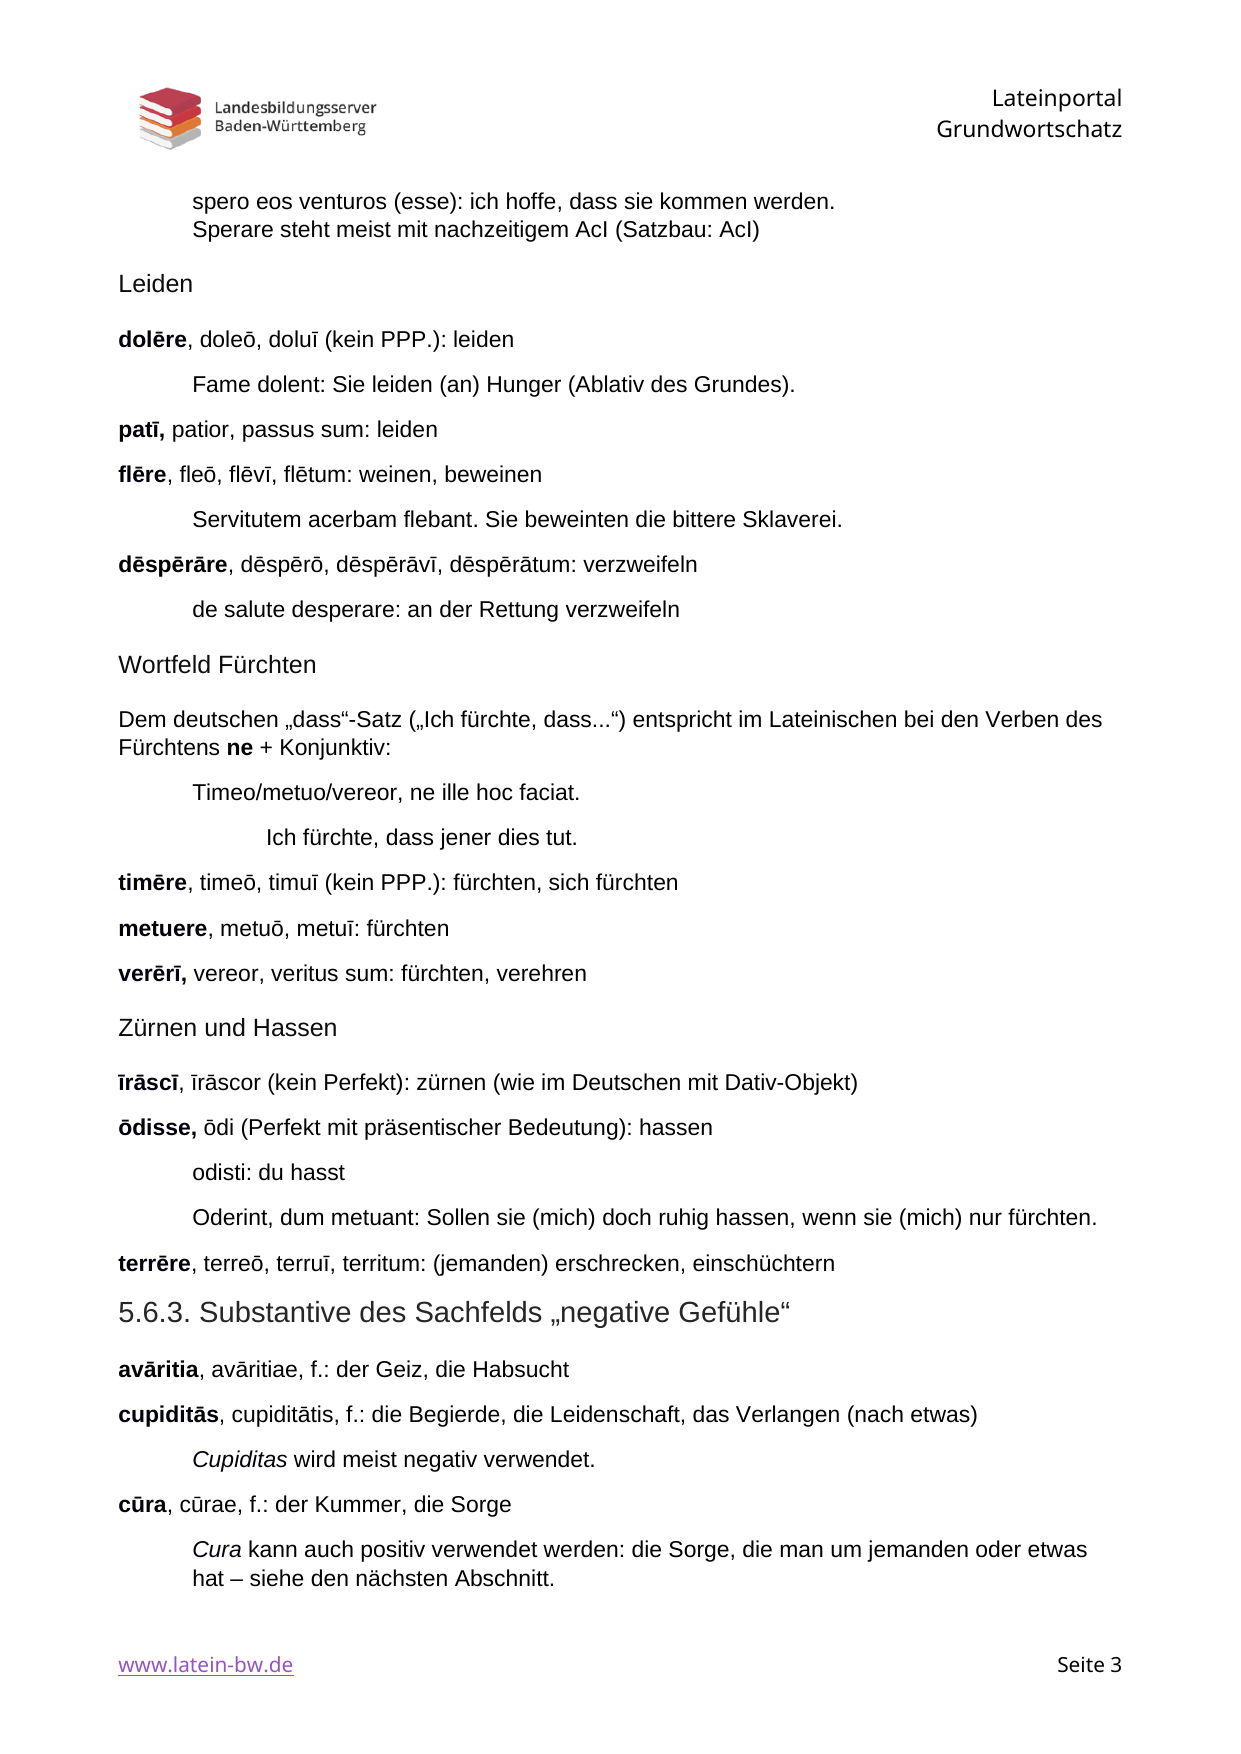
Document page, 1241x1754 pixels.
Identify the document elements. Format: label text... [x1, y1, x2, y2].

text spero eos venturos (esse): ich hoffe, dass sie kommen werden. Sperare steht meist mit nachzeitigem AcI (Satzbau: AcI) [192, 188, 1122, 242]
text ōdisse, ōdi (Perfekt mit präsentischer Bedeutung): hassen [118, 1114, 1122, 1141]
text cūra, cūrae, f.: der Kummer, die Sorge [118, 1491, 1122, 1517]
subtitle Zürnen und Hassen [118, 1013, 1122, 1042]
text flēre, fleō, flēvī, flētum: weinen, beweinen [118, 461, 1122, 487]
text Timeo/metuo/vereor, ne ille hoc faciat. [192, 779, 1122, 806]
text Ich fürchte, dass jener dies tut. [266, 824, 1122, 851]
text Fame dolent: Sie leiden (an) Hunger (Ablativ des Grundes). [192, 371, 1122, 397]
text dēspērāre, dēspērō, dēspērāvī, dēspērātum: verzweifeln [118, 551, 1122, 577]
text patī, patior, passus sum: leiden [118, 416, 1122, 442]
text metuere, metuō, metuī: fürchten [118, 914, 1122, 941]
subtitle Leiden [118, 269, 1122, 298]
text Oderint, dum metuant: Sollen sie (mich) doch ruhig hassen, wenn sie (mich) nur fürchten. [192, 1204, 1122, 1231]
text Servitutem acerbam flebant. Sie beweinten die bittere Sklaverei. [192, 506, 1122, 532]
subtitle 5.6.3. Substantive des Sachfelds „negative Gefühle“ [118, 1294, 1122, 1328]
text īrāscī, īrāscor (kein Perfekt): zürnen (wie im Deutschen mit Dativ-Objekt) [118, 1069, 1122, 1095]
picture [129, 76, 380, 157]
text timēre, timeō, timuī (kein PPP.): fürchten, sich fürchten [118, 869, 1122, 896]
text Cupiditas wird meist negativ verwendet. [192, 1446, 1122, 1472]
text odisti: du hasst [192, 1159, 1122, 1186]
text de salute desperare: an der Rettung verzweifeln [192, 596, 1122, 622]
text Cura kann auch positiv verwendet werden: die Sorge, die man um jemanden oder etwas hat – siehe den nächsten Abschnitt. [192, 1536, 1122, 1591]
text cupiditās, cupiditātis, f.: die Begierde, die Leidenschaft, das Verlangen (nach etwas) [118, 1401, 1122, 1427]
text avāritia, avāritiae, f.: der Geiz, die Habsucht [118, 1356, 1122, 1382]
subtitle Wortfeld Fürchten [118, 649, 1122, 678]
text terrēre, terreō, terruī, territum: (jemanden) erschrecken, einschüchtern [118, 1249, 1122, 1276]
text verērī, vereor, veritus sum: fürchten, verehren [118, 959, 1122, 986]
text Dem deutschen „dass“-Satz („Ich fürchte, dass...“) entspricht im Lateinischen bei den Verben des Fürchtens ne + Konjunktiv: [118, 706, 1122, 760]
text dolēre, doleō, doluī (kein PPP.): leiden [118, 326, 1122, 352]
